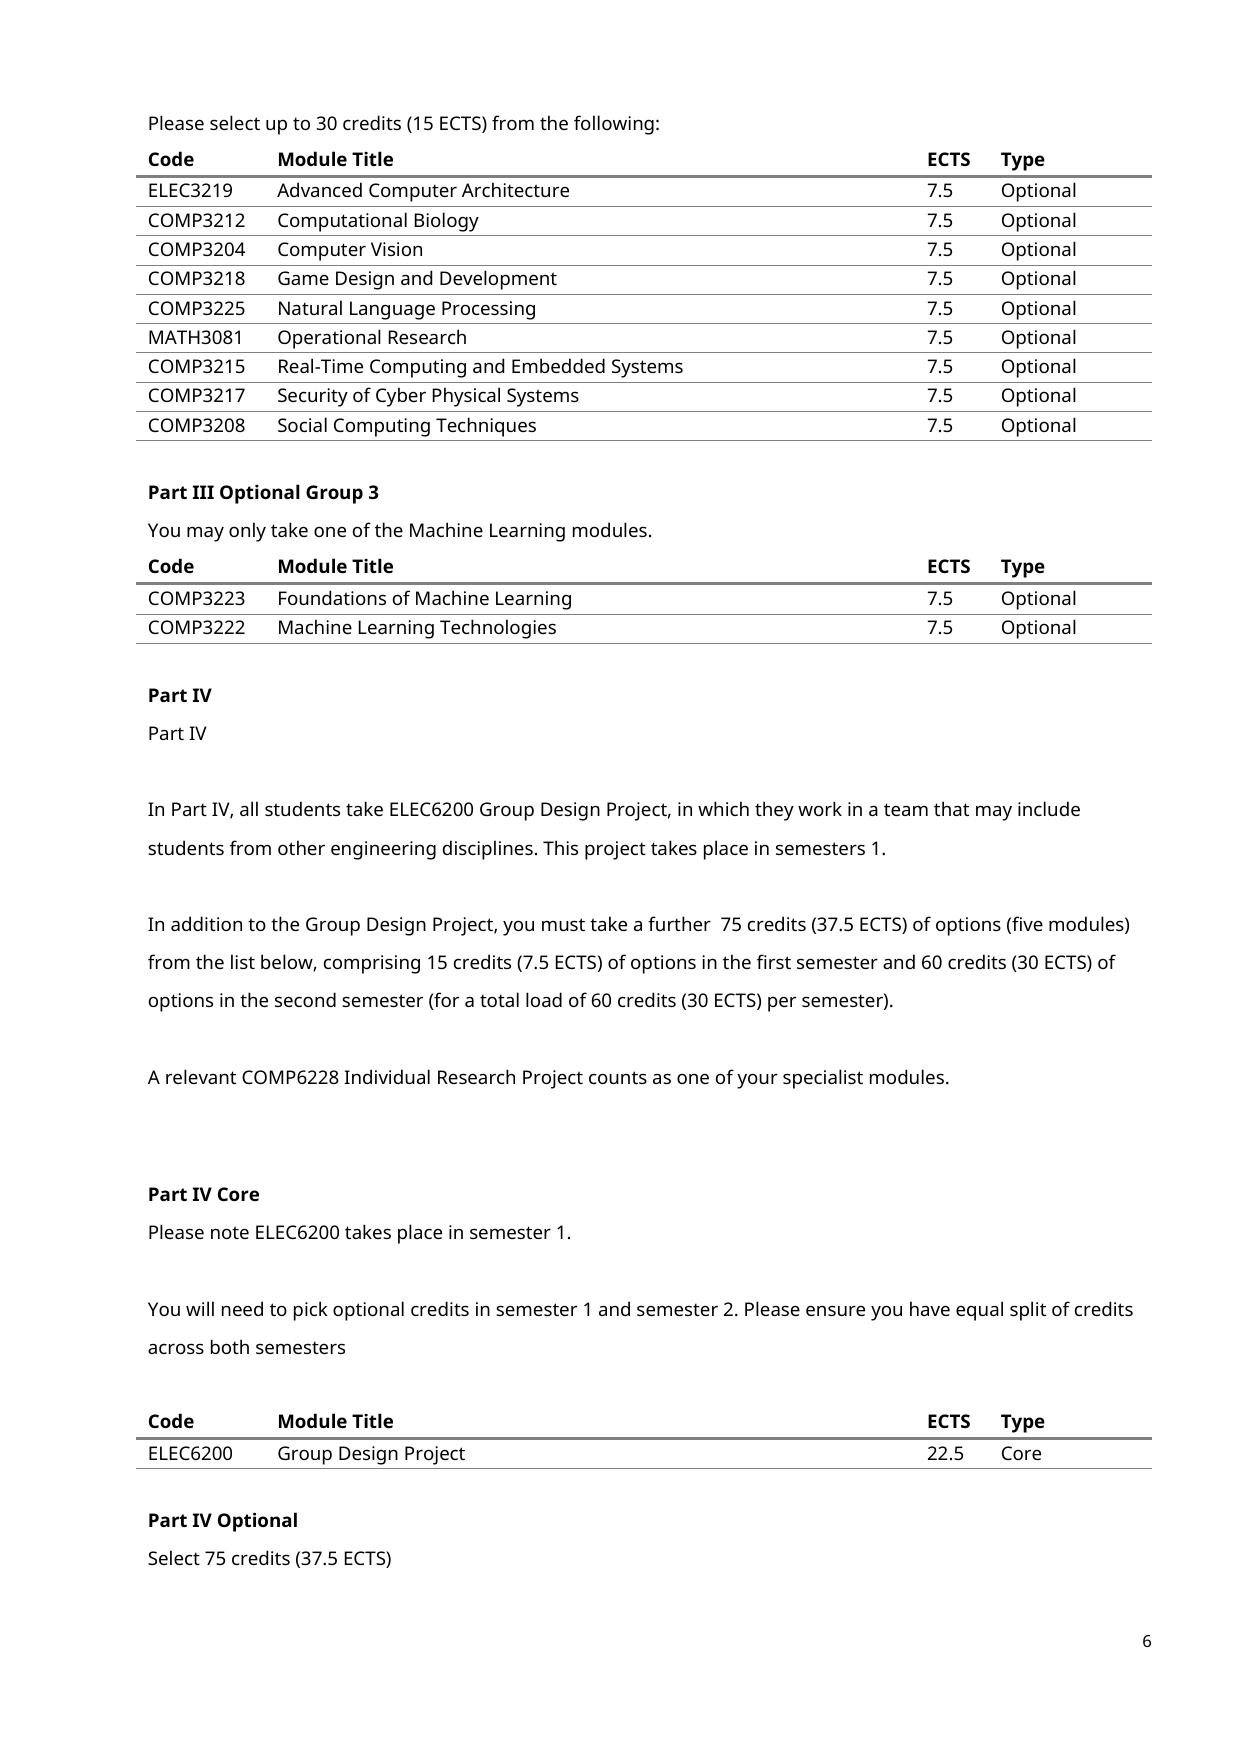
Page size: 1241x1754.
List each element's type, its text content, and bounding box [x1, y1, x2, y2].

table_cell Core [989, 1440, 1152, 1468]
table_cell ECTS [916, 554, 989, 582]
table_cell Machine Learning Technologies [266, 615, 916, 643]
table_cell COMP3217 [136, 383, 266, 411]
table_cell 7.5 [916, 353, 989, 382]
table_cell ELEC3219 [136, 178, 266, 206]
table_cell Optional [989, 266, 1152, 294]
table_cell Optional [989, 615, 1152, 643]
table_cell COMP3215 [136, 353, 266, 382]
table_cell 7.5 [916, 324, 989, 352]
table_cell 7.5 [916, 383, 989, 411]
table_cell 7.5 [916, 585, 989, 613]
table_cell 7.5 [916, 207, 989, 235]
table_cell Optional [989, 236, 1152, 264]
table_cell 7.5 [916, 266, 989, 294]
table_cell Game Design and Development [266, 266, 916, 294]
table_cell ECTS [916, 146, 989, 174]
table_cell 7.5 [916, 615, 989, 643]
table_cell ECTS [916, 1409, 989, 1437]
table_cell Foundations of Machine Learning [266, 585, 916, 613]
table_cell Type [989, 1409, 1152, 1437]
table_cell Optional [989, 207, 1152, 235]
table_cell Natural Language Processing [266, 295, 916, 323]
table_cell Real-Time Computing and Embedded Systems [266, 353, 916, 382]
table_cell Optional [989, 353, 1152, 382]
table_cell Part IV Optional Select 75 credits (37.5 ECTS) [136, 1469, 1152, 1609]
table_cell Please select up to 30 credits (15 ECTS) from the following: [136, 71, 1152, 146]
table_cell Code [136, 554, 266, 582]
table_cell Code [136, 146, 266, 174]
table_cell Security of Cyber Physical Systems [266, 383, 916, 411]
table_cell 7.5 [916, 412, 989, 440]
table_cell Group Design Project [266, 1440, 916, 1468]
table_cell 7.5 [916, 295, 989, 323]
table_cell Social Computing Techniques [266, 412, 916, 440]
table_cell Operational Research [266, 324, 916, 352]
table_cell COMP3212 [136, 207, 266, 235]
table_cell Optional [989, 295, 1152, 323]
table_cell Code [136, 1409, 266, 1437]
table_cell COMP3218 [136, 266, 266, 294]
table_cell COMP3223 [136, 585, 266, 613]
table_cell ELEC6200 [136, 1440, 266, 1468]
table_cell Optional [989, 324, 1152, 352]
table_cell 7.5 [916, 178, 989, 206]
table_cell Module Title [266, 1409, 916, 1437]
table_cell Computational Biology [266, 207, 916, 235]
table_cell COMP3222 [136, 615, 266, 643]
table_cell Optional [989, 585, 1152, 613]
table_cell Part III Optional Group 3 You may only take one of the Machine Learning modules. [136, 441, 1152, 554]
table_cell Module Title [266, 146, 916, 174]
table_cell Part IV Part IV In Part IV, all students take ELEC6200 Group Design Project, in which they work in a team that may include students from other engineering disciplines. This project takes place in semesters 1. In addition to the Group Design Project, you must take a further 75 credits (37.5 ECTS) of options (five modules) from the list below, comprising 15 credits (7.5 ECTS) of options in the first semester and 60 credits (30 ECTS) of options in the second semester (for a total load of 60 credits (30 ECTS) per semester). A relevant COMP6228 Individual Research Project counts as one of your specialist modules. [136, 644, 1152, 1143]
table_cell Module Title [266, 554, 916, 582]
table_cell Optional [989, 383, 1152, 411]
table_cell Part IV Core Please note ELEC6200 takes place in semester 1. You will need to pick optional credits in semester 1 and semester 2. Please ensure you have equal split of credits across both semesters [136, 1143, 1152, 1408]
table_cell Type [989, 554, 1152, 582]
table_cell Advanced Computer Architecture [266, 178, 916, 206]
table_cell COMP3204 [136, 236, 266, 264]
table_cell Computer Vision [266, 236, 916, 264]
table_cell Optional [989, 178, 1152, 206]
table_cell Type [989, 146, 1152, 174]
table_cell Optional [989, 412, 1152, 440]
table_cell COMP3225 [136, 295, 266, 323]
table_cell COMP3208 [136, 412, 266, 440]
table_cell 7.5 [916, 236, 989, 264]
table_cell MATH3081 [136, 324, 266, 352]
table_cell 22.5 [916, 1440, 989, 1468]
